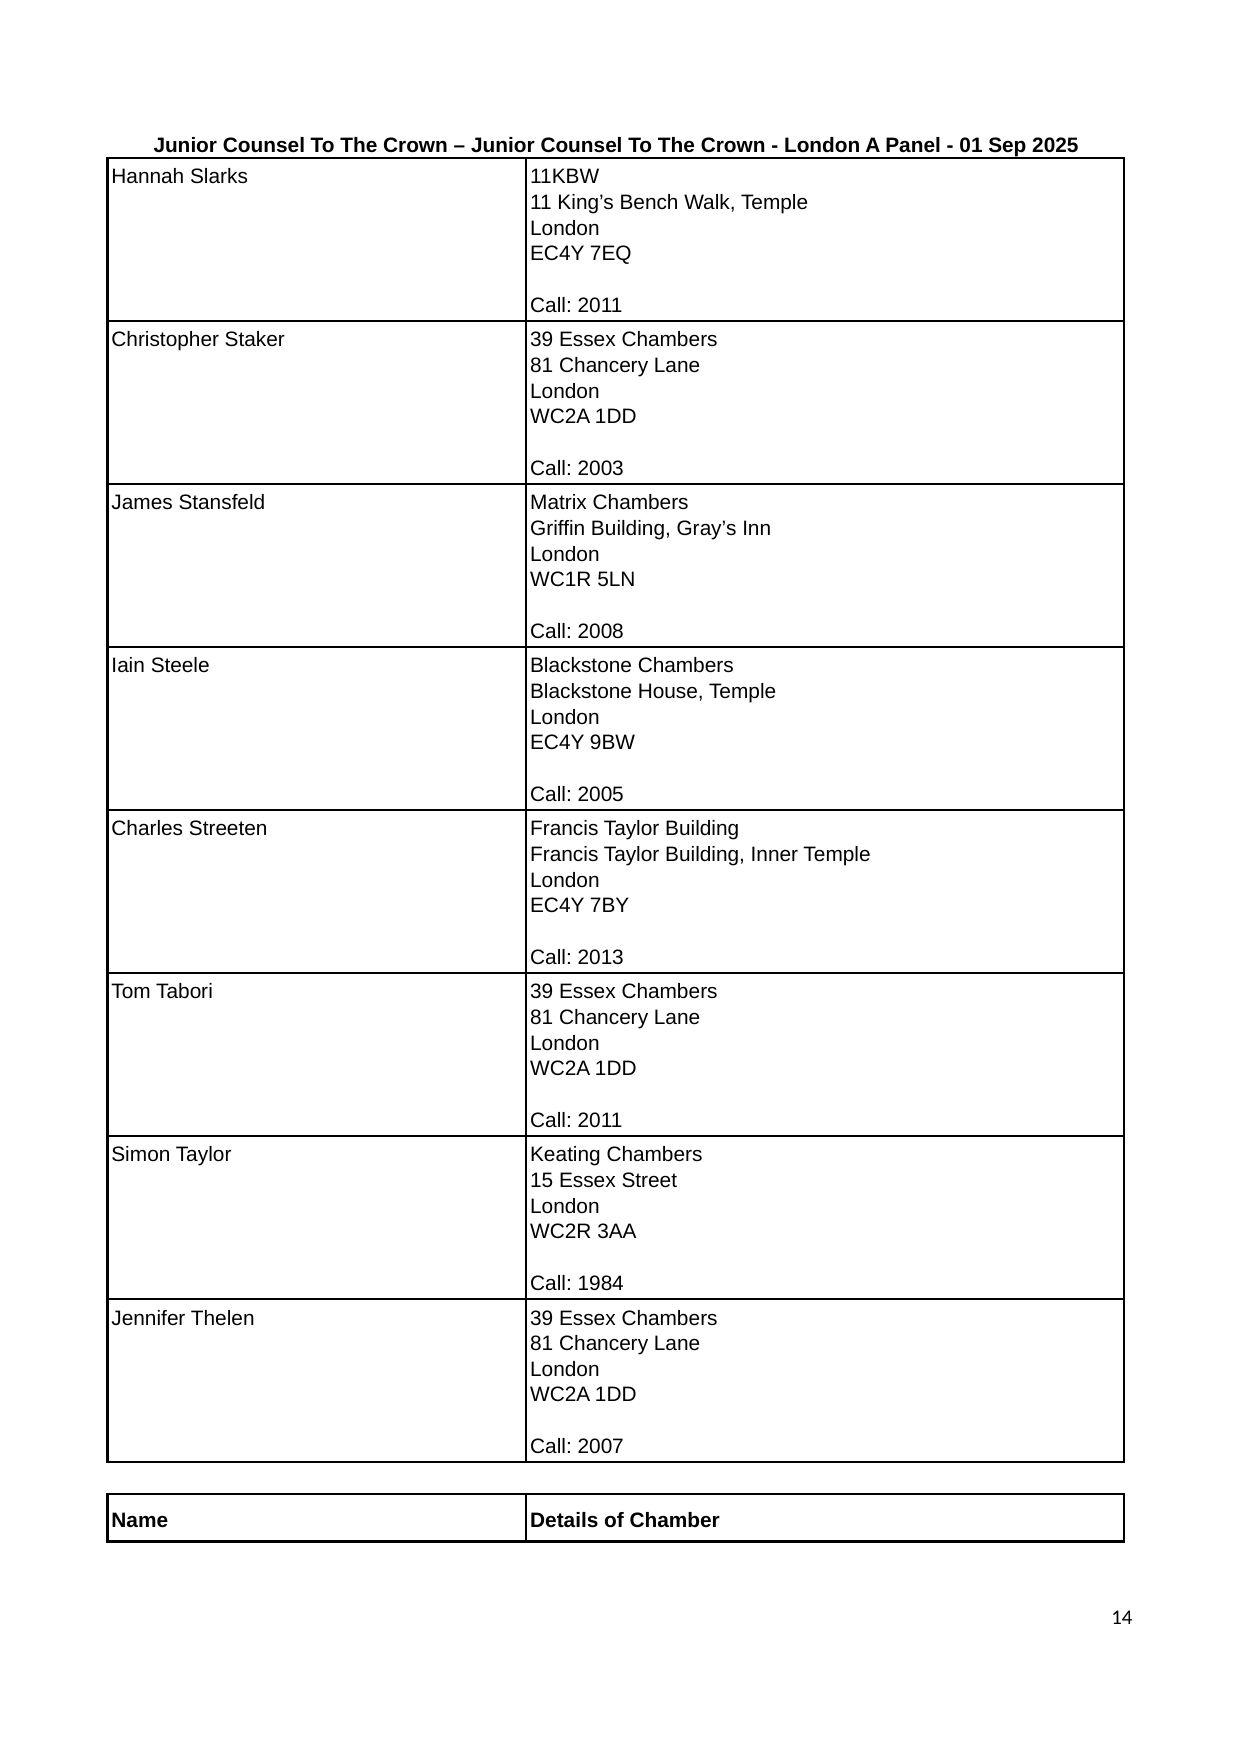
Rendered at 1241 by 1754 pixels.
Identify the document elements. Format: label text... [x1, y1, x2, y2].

table_cell 39 Essex Chambers 81 Chancery Lane London WC2A 1DD Call: 2003 [527, 322, 1123, 483]
table_cell 11KBW 11 King’s Bench Walk, Temple London EC4Y 7EQ Call: 2011 [527, 159, 1123, 320]
table_cell Charles Streeten [109, 811, 525, 972]
table_cell James Stansfeld [109, 485, 525, 646]
table_cell Hannah Slarks [109, 159, 525, 320]
table_cell Simon Taylor [109, 1137, 525, 1298]
table_cell Matrix Chambers Griffin Building, Gray’s Inn London WC1R 5LN Call: 2008 [527, 485, 1123, 646]
table_cell 39 Essex Chambers 81 Chancery Lane London WC2A 1DD Call: 2011 [527, 974, 1123, 1135]
table_cell 39 Essex Chambers 81 Chancery Lane London WC2A 1DD Call: 2007 [527, 1300, 1123, 1461]
table_cell Francis Taylor Building Francis Taylor Building, Inner Temple London EC4Y 7BY Call: 2013 [527, 811, 1123, 972]
table_cell Iain Steele [109, 648, 525, 809]
table_header Name [109, 1495, 525, 1540]
table_header Details of Chamber [527, 1495, 1123, 1540]
table_cell Keating Chambers 15 Essex Street London WC2R 3AA Call: 1984 [527, 1137, 1123, 1298]
table_cell Blackstone Chambers Blackstone House, Temple London EC4Y 9BW Call: 2005 [527, 648, 1123, 809]
table_cell Jennifer Thelen [109, 1300, 525, 1461]
table_cell Tom Tabori [109, 974, 525, 1135]
table_cell Christopher Staker [109, 322, 525, 483]
